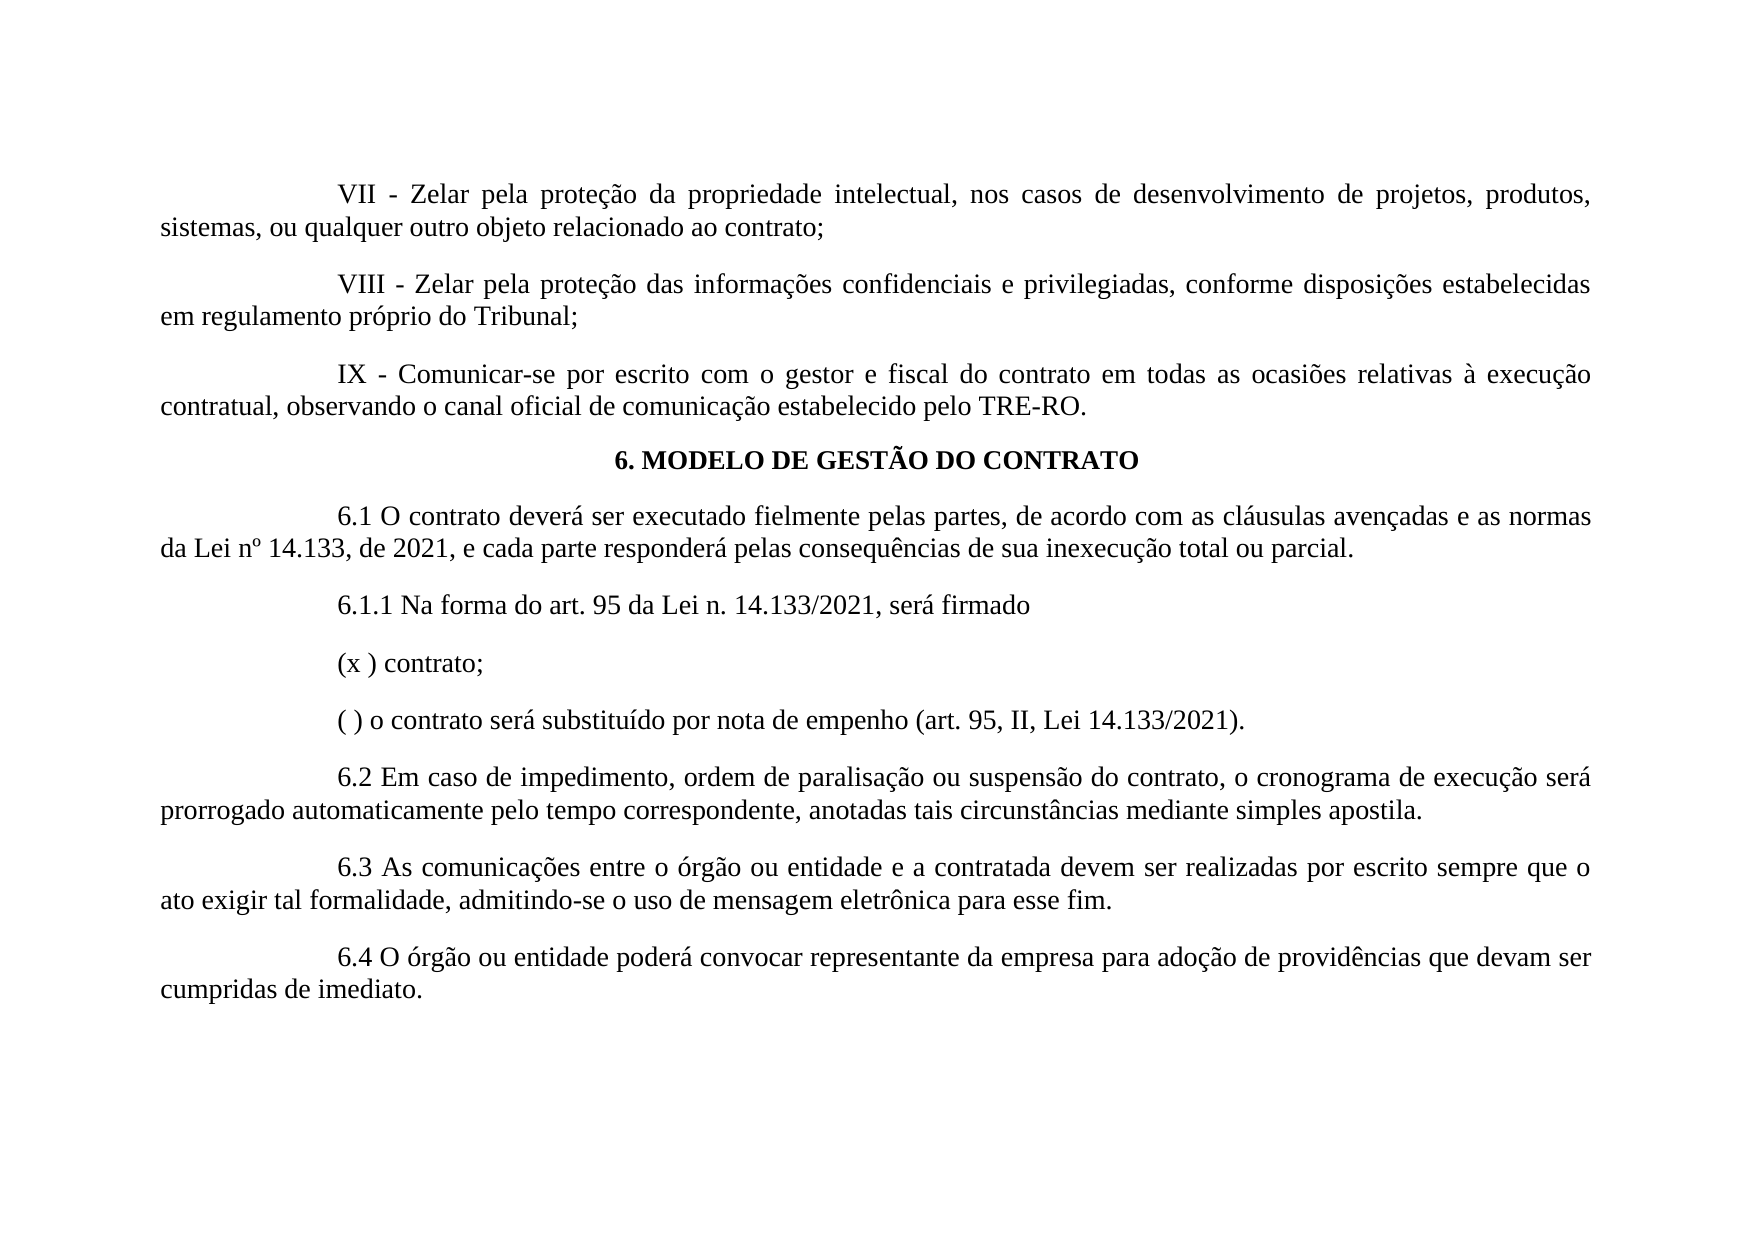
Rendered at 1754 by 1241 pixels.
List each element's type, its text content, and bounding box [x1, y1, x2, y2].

text 6.1 O contrato deverá ser executado fielmente pelas partes, de acordo com as cláusulas avençadas e as normas da Lei nº 14.133, de 2021, e cada parte responderá pelas consequências de sua inexecução total ou parcial. [160, 498, 1594, 563]
text 6.1.1 Na forma do art. 95 da Lei n. 14.133/2021, será firmado [160, 588, 1594, 621]
text 6.4 O órgão ou entidade poderá convocar representante da empresa para adoção de providências que devam ser cumpridas de imediato. [160, 940, 1594, 1005]
text 6. MODELO DE GESTÃO DO CONTRATO [148, 444, 1606, 476]
text (x ) contrato; [160, 646, 1594, 678]
text VIII - Zelar pela proteção das informações confidenciais e privilegiadas, conforme disposições estabelecidas em regulamento próprio do Tribunal; [160, 267, 1594, 332]
text VII - Zelar pela proteção da propriedade intelectual, nos casos de desenvolvimento de projetos, produtos, sistemas, ou qualquer outro objeto relacionado ao contrato; [160, 177, 1594, 242]
text IX - Comunicar-se por escrito com o gestor e fiscal do contrato em todas as ocasiões relativas à execução contratual, observando o canal oficial de comunicação estabelecido pelo TRE-RO. [160, 357, 1594, 422]
text 6.3 As comunicações entre o órgão ou entidade e a contratada devem ser realizadas por escrito sempre que o ato exigir tal formalidade, admitindo-se o uso de mensagem eletrônica para esse fim. [160, 850, 1594, 915]
text 6.2 Em caso de impedimento, ordem de paralisação ou suspensão do contrato, o cronograma de execução será prorrogado automaticamente pelo tempo correspondente, anotadas tais circunstâncias mediante simples apostila. [160, 761, 1594, 825]
text ( ) o contrato será substituído por nota de empenho (art. 95, II, Lei 14.133/2021). [160, 703, 1594, 736]
